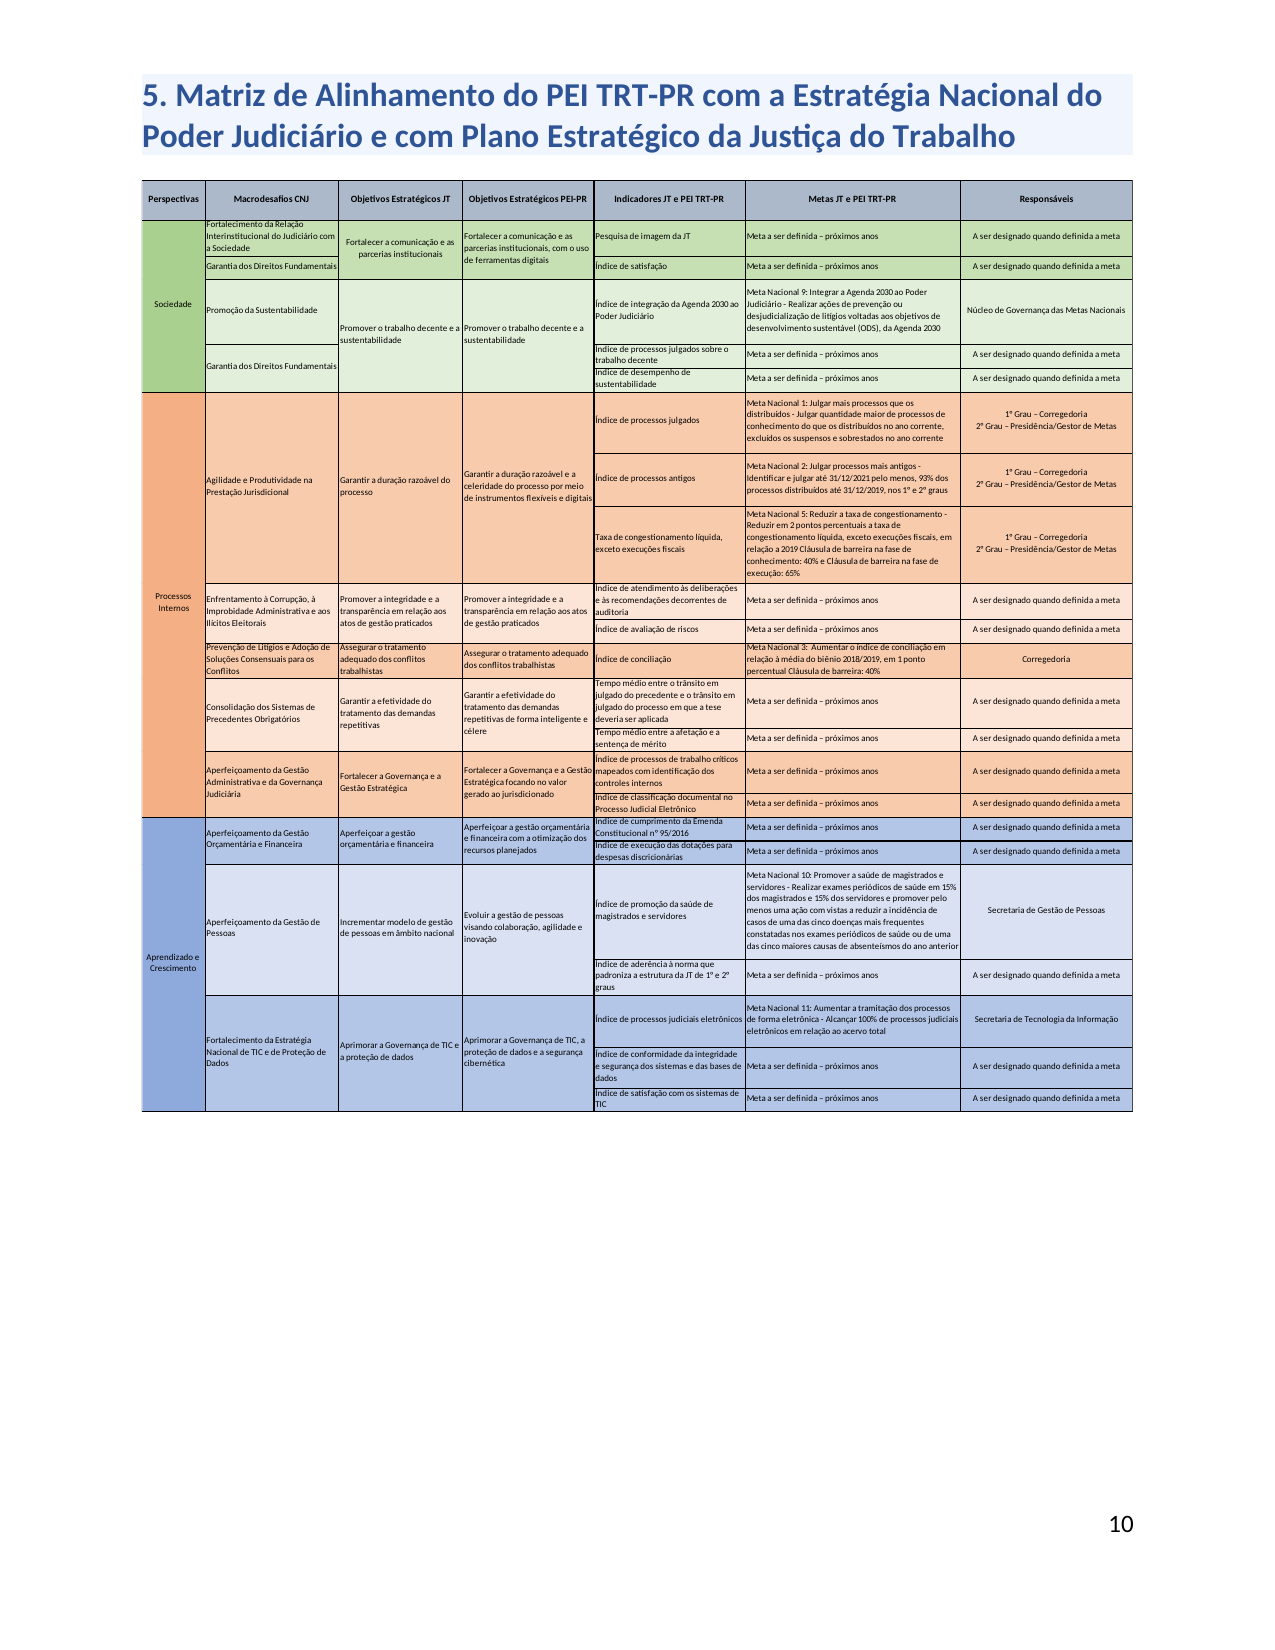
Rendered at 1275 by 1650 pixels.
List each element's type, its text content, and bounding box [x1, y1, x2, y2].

subtitle 5. Matriz de Alinhamento do PEI TRT-PR com a Estratégia Nacional do Poder Judiciário e com Plano Estratégico da Justiça do Trabalho [142, 74, 1133, 155]
